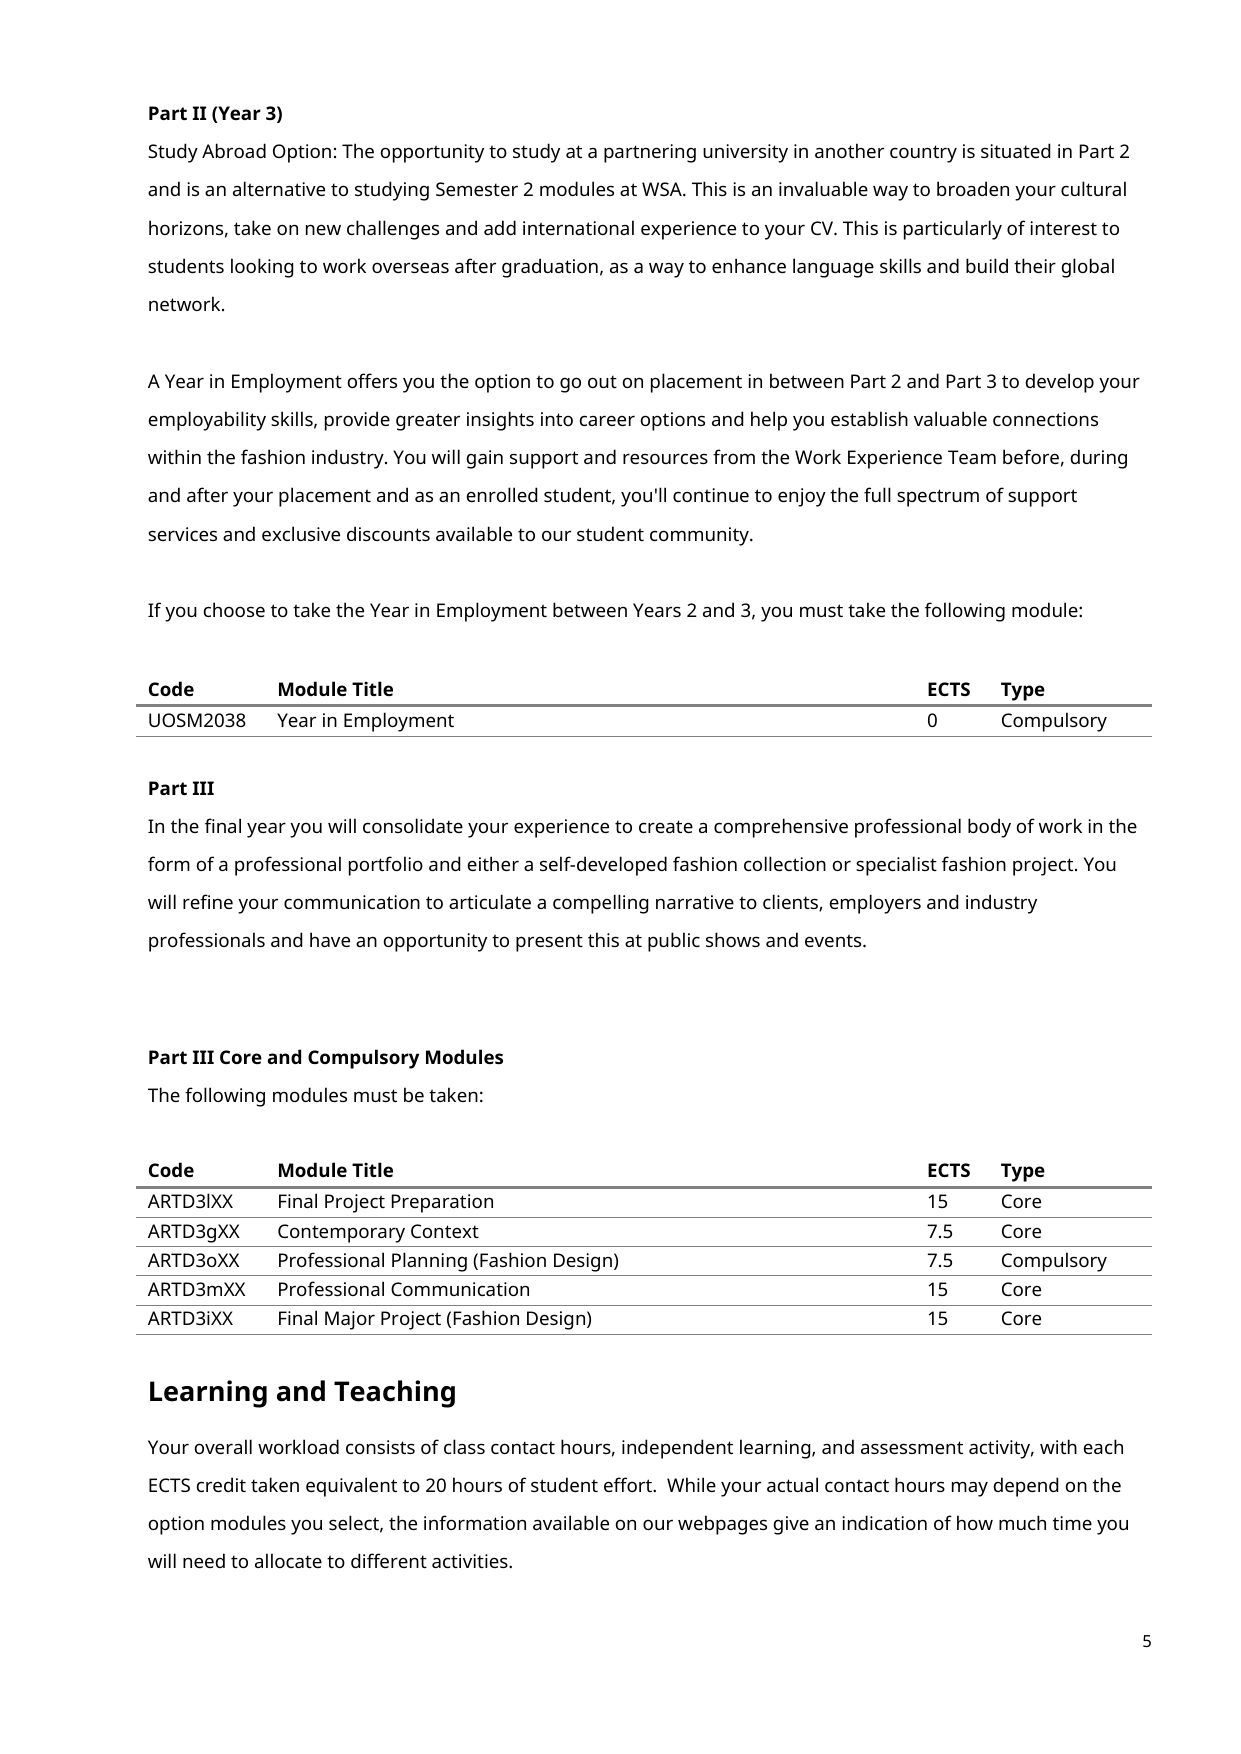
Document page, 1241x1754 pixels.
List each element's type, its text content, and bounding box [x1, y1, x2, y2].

table_cell Type [989, 676, 1152, 704]
table_cell Code [136, 676, 266, 704]
table_cell Year in Employment [266, 707, 916, 736]
table_cell ARTD3mXX [136, 1276, 266, 1305]
table_cell Part II (Year 3) Study Abroad Option: The opportunity to study at a partnering university in another country is situated in Part 2 and is an alternative to studying Semester 2 modules at WSA. This is an invaluable way to broaden your cultural horizons, take on new challenges and add international experience to your CV. This is particularly of interest to students looking to work overseas after graduation, as a way to enhance language skills and build their global network. A Year in Employment offers you the option to go out on placement in between Part 2 and Part 3 to develop your employability skills, provide greater insights into career options and help you establish valuable connections within the fashion industry. You will gain support and resources from the Work Experience Team before, during and after your placement and as an enrolled student, you'll continue to enjoy the full spectrum of support services and exclusive discounts available to our student community. If you choose to take the Year in Employment between Years 2 and 3, you must take the following module: [136, 99, 1152, 676]
table_cell Code [136, 1157, 266, 1186]
table_cell Module Title [266, 1157, 916, 1186]
table_cell Type [989, 1157, 1152, 1186]
table_cell Core [989, 1276, 1152, 1305]
table_cell UOSM2038 [136, 707, 266, 736]
table_cell 15 [916, 1276, 989, 1305]
table_cell Contemporary Context [266, 1218, 916, 1246]
table_cell Final Major Project (Fashion Design) [266, 1306, 916, 1334]
table_cell ARTD3iXX [136, 1306, 266, 1334]
table_cell Professional Planning (Fashion Design) [266, 1247, 916, 1275]
table_cell 7.5 [916, 1247, 989, 1275]
table_cell Core [989, 1306, 1152, 1334]
table_cell Final Project Preparation [266, 1189, 916, 1217]
table_cell Compulsory [989, 707, 1152, 736]
table_cell Compulsory [989, 1247, 1152, 1275]
table_cell ARTD3lXX [136, 1189, 266, 1217]
table_cell Part III Core and Compulsory Modules The following modules must be taken: [136, 1006, 1152, 1157]
table_cell 15 [916, 1189, 989, 1217]
table_cell 7.5 [916, 1218, 989, 1246]
table_cell 0 [916, 707, 989, 736]
subtitle Learning and Teaching [148, 1372, 1152, 1409]
text Your overall workload consists of class contact hours, independent learning, and assessment activity, with each ECTS credit taken equivalent to 20 hours of student effort. While your actual contact hours may depend on the option modules you select, the information available on our webpages give an indication of how much time you will need to allocate to different activities. [148, 1434, 1152, 1574]
table_cell Core [989, 1189, 1152, 1217]
table_cell Module Title [266, 676, 916, 704]
table_cell ECTS [916, 1157, 989, 1186]
table_cell ARTD3oXX [136, 1247, 266, 1275]
table_cell Core [989, 1218, 1152, 1246]
table_cell Part III In the final year you will consolidate your experience to create a comprehensive professional body of work in the form of a professional portfolio and either a self-developed fashion collection or specialist fashion project. You will refine your communication to articulate a compelling narrative to clients, employers and industry professionals and have an opportunity to present this at public shows and events. [136, 737, 1152, 1006]
table_cell 15 [916, 1306, 989, 1334]
table_cell ARTD3gXX [136, 1218, 266, 1246]
table_cell ECTS [916, 676, 989, 704]
table_cell Professional Communication [266, 1276, 916, 1305]
